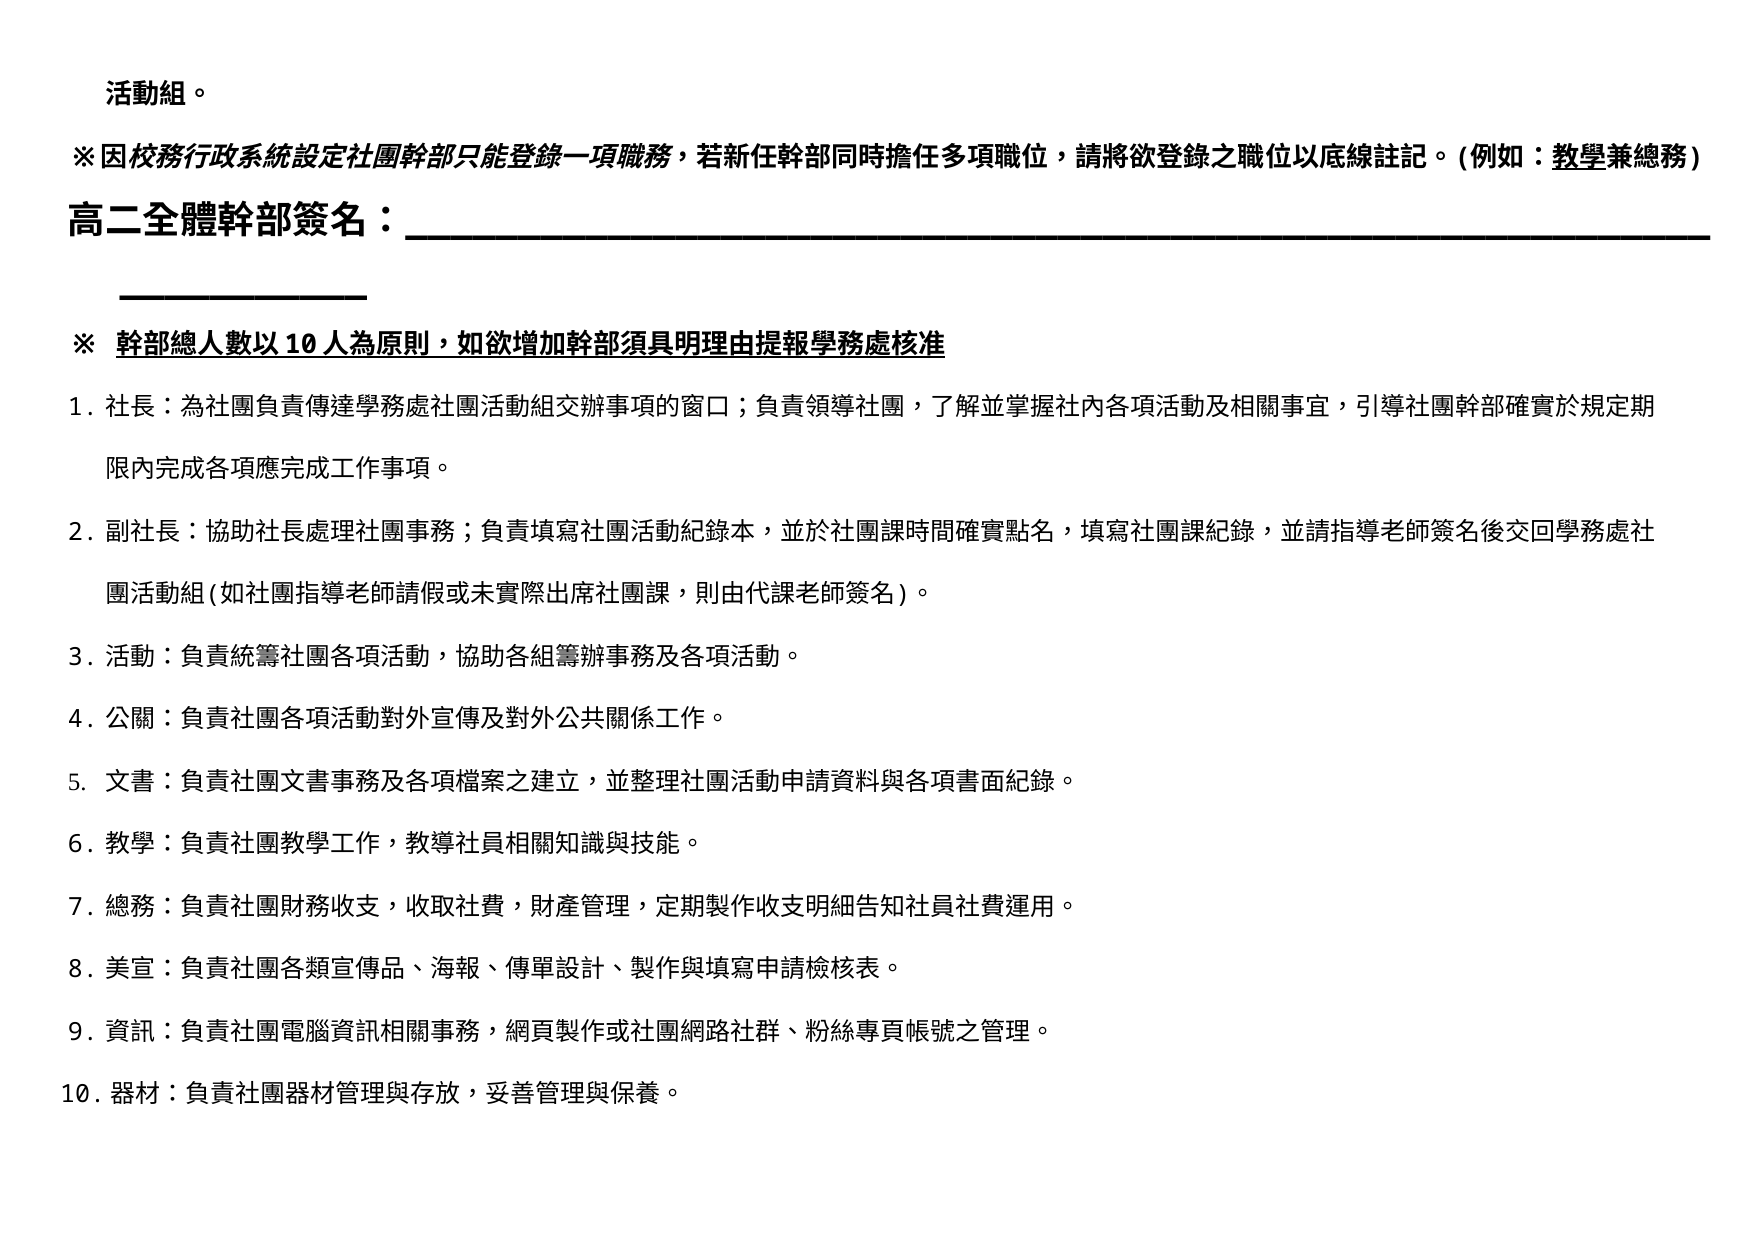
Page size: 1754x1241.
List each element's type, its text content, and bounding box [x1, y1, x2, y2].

list 教學：負責社團教學工作，教導社員相關知識與技能。 [68, 800, 1675, 863]
list 美宣：負責社團各類宣傳品、海報、傳單設計、製作與填寫申請檢核表。 [68, 925, 1675, 988]
list 活動：負責統籌社團各項活動，協助各組籌辦事務及各項活動。 [68, 613, 1675, 675]
list 文書：負責社團文書事務及各項檔案之建立，並整理社團活動申請資料與各項書面紀錄。 [68, 738, 1675, 800]
text 高二全體幹部簽名：_____________________________________________________________________ [68, 175, 1717, 300]
list 副社長：協助社長處理社團事務；負責填寫社團活動紀錄本，並於社團課時間確實點名，填寫社團課紀錄，並請指導老師簽名後交回學務處社團活動組(如社團指導老師請假或未實際出席社團課，則由代課老師簽名)。 [68, 488, 1675, 613]
list 器材：負責社團器材管理與存放，妥善管理與保養。 [60, 1050, 1675, 1113]
list 公關：負責社團各項活動對外宣傳及對外公共關係工作。 [68, 675, 1675, 738]
list 資訊：負責社團電腦資訊相關事務，網頁製作或社團網路社群、粉絲專頁帳號之管理。 [68, 988, 1675, 1050]
text ※ 幹部總人數以10人為原則，如欲增加幹部須具明理由提報學務處核准 [68, 300, 1717, 363]
text ※因校務行政系統設定社團幹部只能登錄一項職務，若新任幹部同時擔任多項職位，請將欲登錄之職位以底線註記。(例如：教學兼總務) [68, 113, 1717, 175]
list 社長：為社團負責傳達學務處社團活動組交辦事項的窗口；負責領導社團，了解並掌握社內各項活動及相關事宜，引導社團幹部確實於規定期限內完成各項應完成工作事項。 [68, 363, 1675, 488]
list 總務：負責社團財務收支，收取社費，財產管理，定期製作收支明細告知社員社費運用。 [68, 863, 1675, 925]
text 活動組。 [68, 50, 1717, 113]
